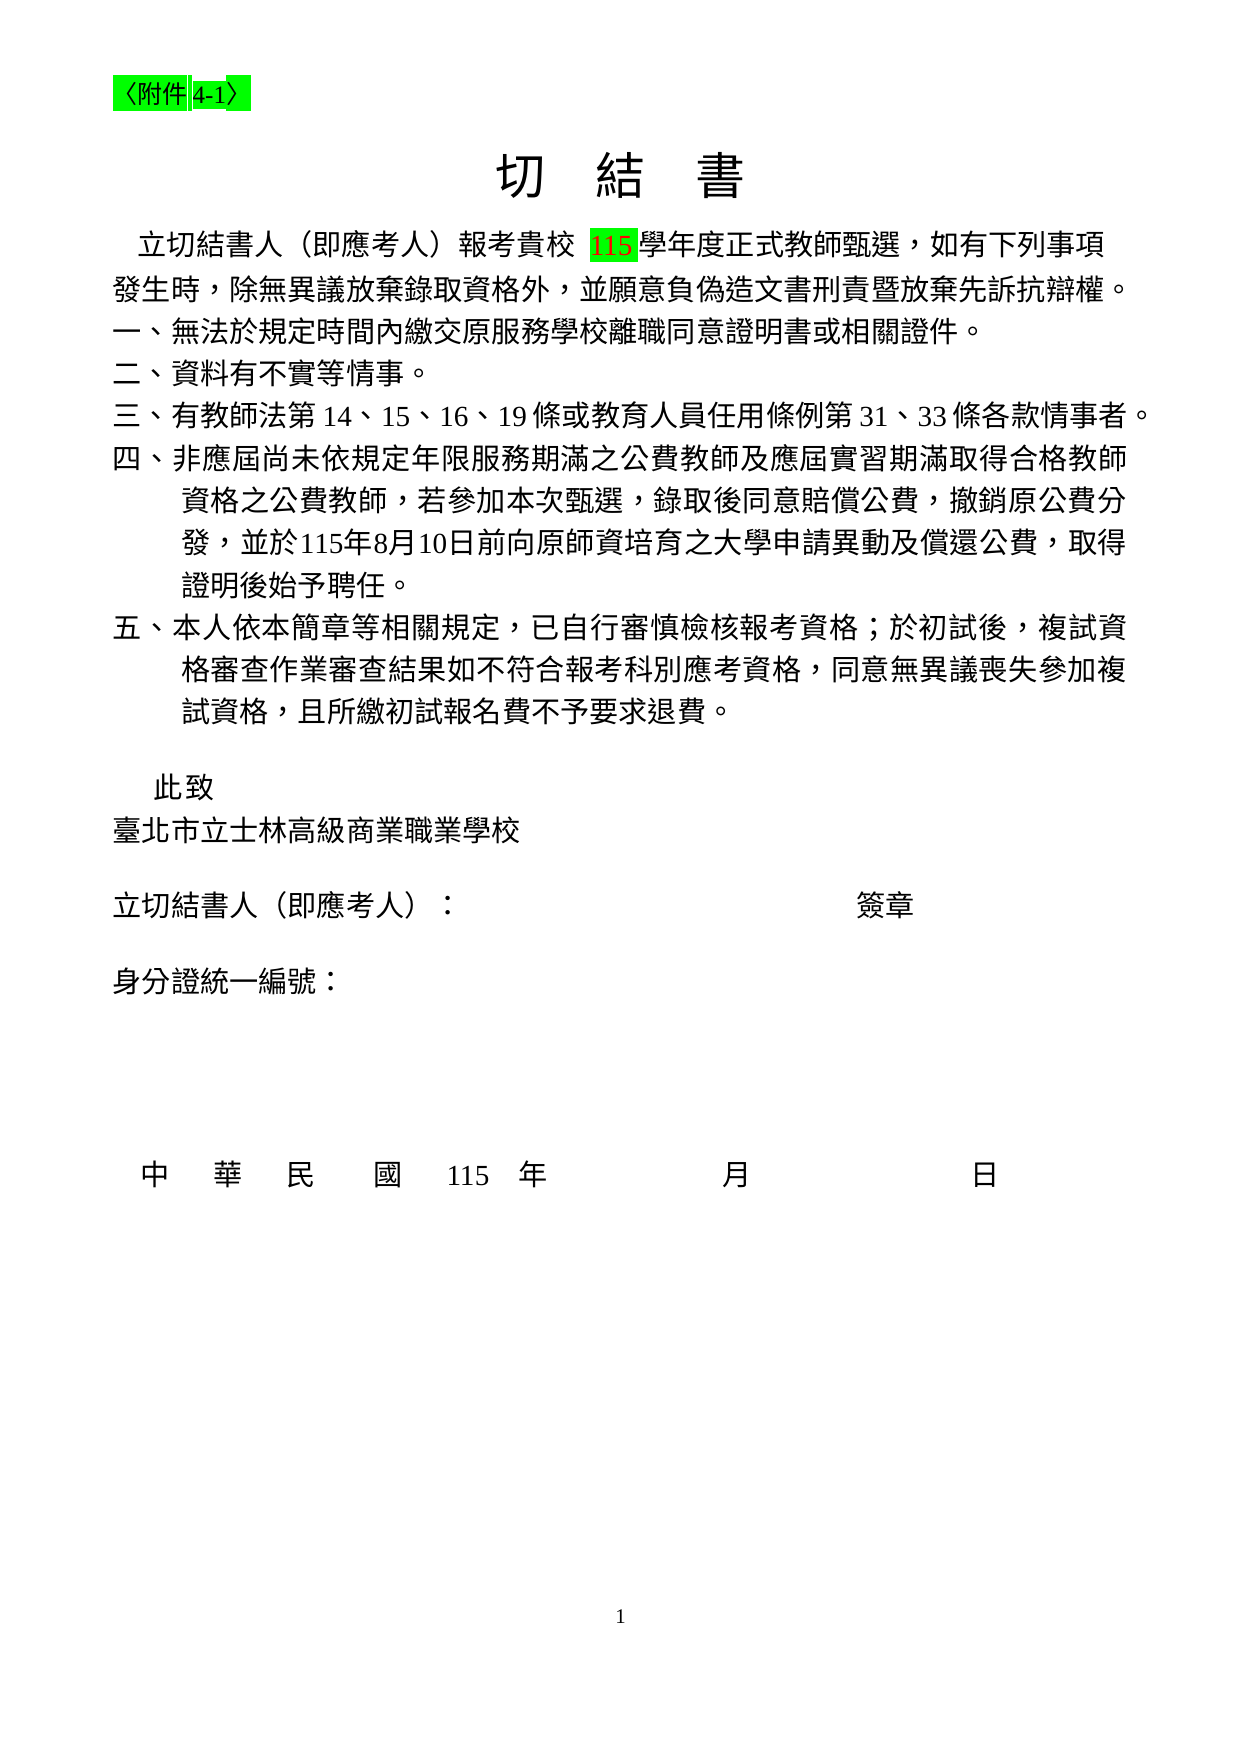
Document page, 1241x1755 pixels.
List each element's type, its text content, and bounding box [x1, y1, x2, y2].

text 身分證統一編號： [112, 959, 1128, 1001]
text 五、本人依本簡章等相關規定，已自行審慎檢核報考資格；於初試後，複試資格審查作業審查結果如不符合報考科別應考資格，同意無異議喪失參加複試資格，且所繳初試報名費不予要求退費。 [112, 604, 1128, 731]
text 二、資料有不實等情事。 [112, 351, 1128, 393]
text 一、無法於規定時間內繳交原服務學校離職同意證明書或相關證件。 [112, 308, 1128, 351]
text 臺北市立士林高級商業職業學校 [112, 807, 1128, 849]
text 四、非應屆尚未依規定年限服務期滿之公費教師及應屆實習期滿取得合格教師 資格之公費教師，若參加本次甄選，錄取後同意賠償公費，撤銷原公費分發，並於115年8月10日前向原師資培育之大學申請異動及償還公費，取得證明後始予聘任。 [112, 435, 1128, 604]
text 立切結書人（即應考人）報考貴校 115學年度正式教師甄選，如有下列事項發生時，除無異議放棄錄取資格外，並願意負偽造文書刑責暨放棄先訴抗辯權。 [112, 209, 1128, 308]
text 〈附件4-1〉 [112, 75, 1133, 111]
text 切 結 書 [112, 136, 1128, 209]
text 中 華 民 國 115 年 月 日 [140, 1152, 1133, 1194]
text 三、有教師法第14、15、16、19條或教育人員任用條例第31、33條各款情事者。 [112, 393, 1128, 435]
text 此致 [123, 765, 1128, 807]
text 立切結書人（即應考人）： 簽章 [112, 883, 1128, 925]
